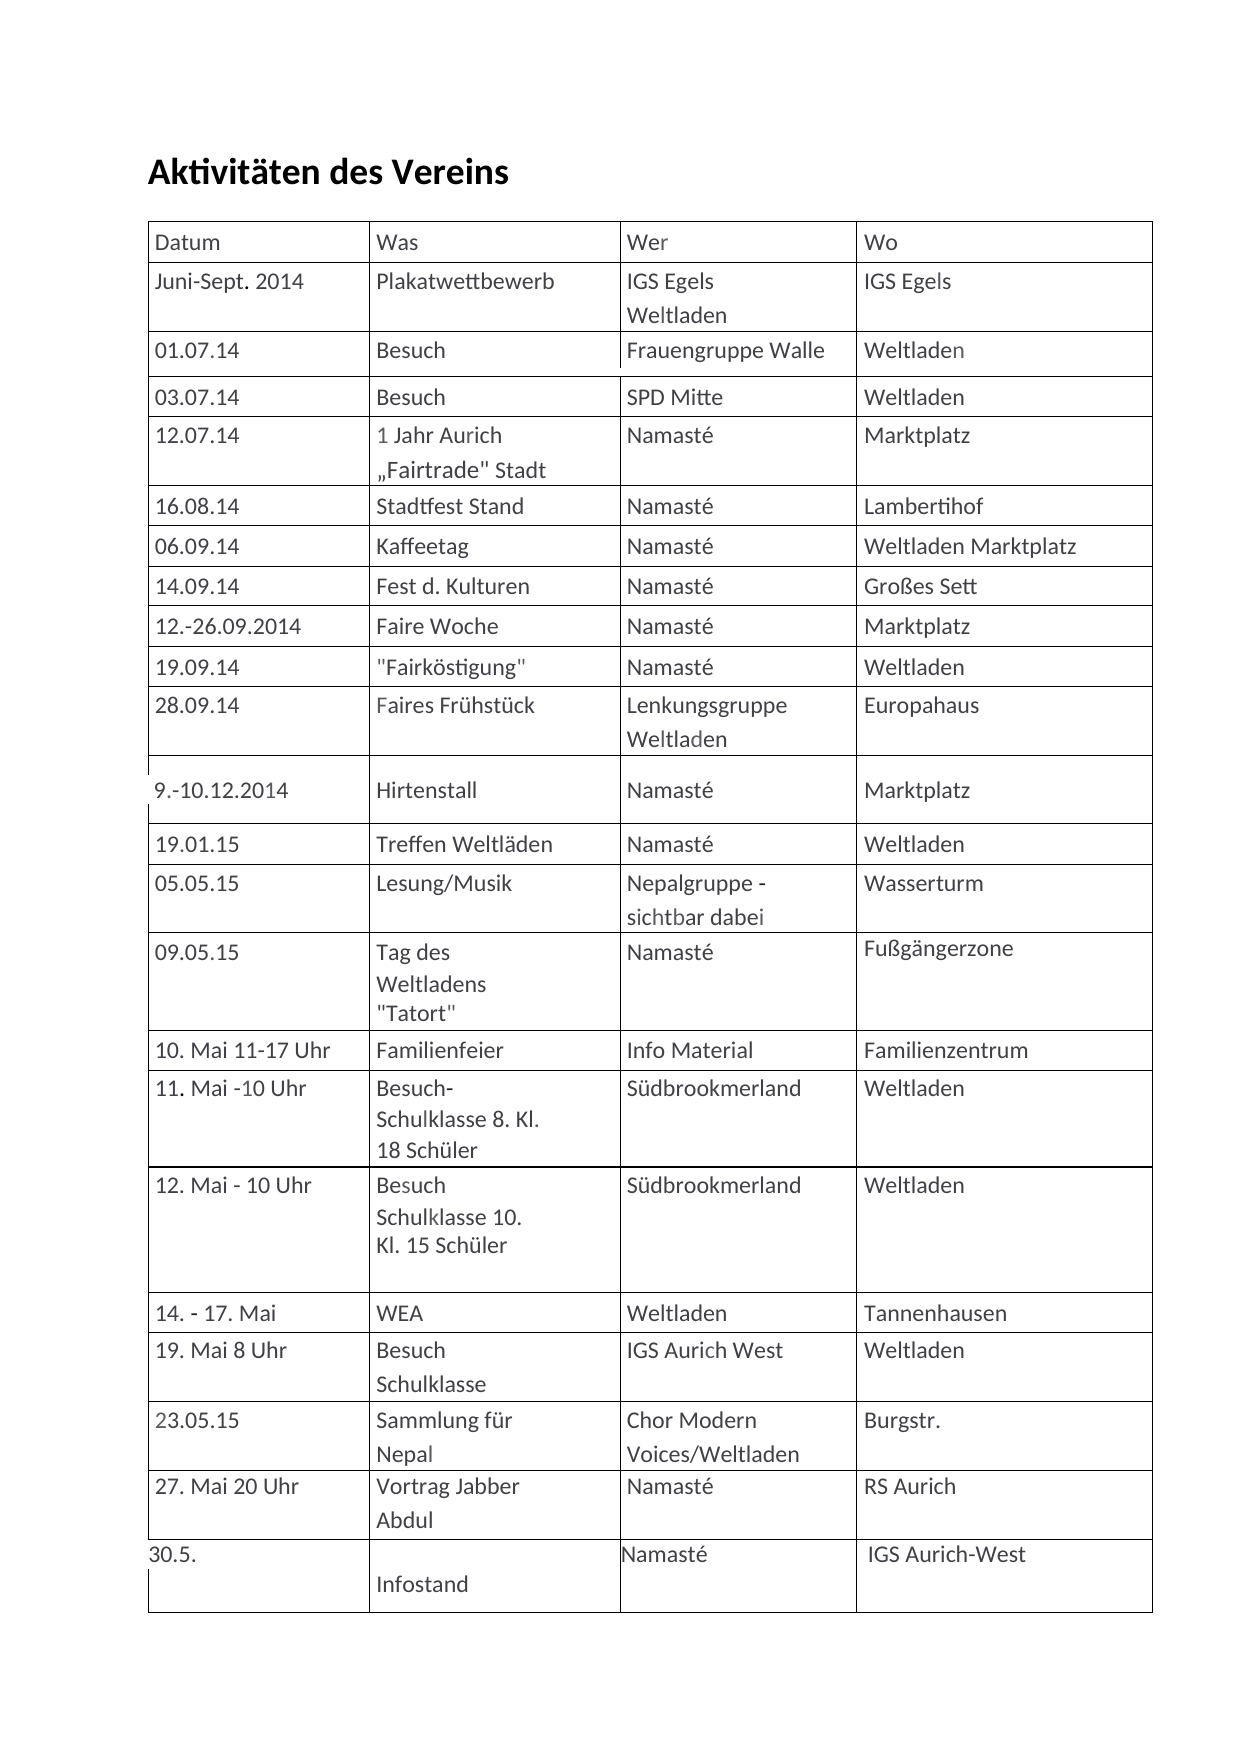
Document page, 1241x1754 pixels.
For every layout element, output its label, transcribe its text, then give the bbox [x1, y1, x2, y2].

table_cell [1153, 262, 1183, 299]
table_cell Voices/Weltladen [621, 1438, 856, 1469]
table_cell [1153, 1105, 1183, 1133]
table_cell Besuch [370, 332, 620, 368]
table_cell Familienzentrum [857, 1031, 1123, 1070]
table_cell Weltladen [621, 724, 856, 755]
table_cell [857, 969, 1123, 996]
table_cell [1153, 1367, 1183, 1401]
table_cell [857, 300, 1123, 331]
table_cell Tannenhausen [857, 1293, 1123, 1332]
table_cell Frauengruppe Walle [621, 332, 856, 368]
table_cell IGS Egels [621, 263, 856, 299]
table_cell Burgstr. [857, 1402, 1123, 1438]
table_cell [1153, 453, 1183, 485]
table_cell Stadtfest Stand [370, 486, 620, 525]
table_cell Besuch- [370, 1071, 620, 1104]
table_cell Chor Modern [621, 1402, 856, 1438]
table_header [1153, 221, 1183, 262]
table_cell [857, 901, 1123, 932]
table_cell Namasté [621, 417, 856, 453]
table_cell 27. Mai 20 Uhr [149, 1471, 369, 1501]
table_cell Weltladen [621, 1293, 856, 1332]
table_cell Weltladen [857, 1071, 1123, 1104]
table_cell Nepalgruppe - [621, 865, 856, 901]
table_cell 03.07.14 [149, 377, 369, 416]
table_cell [1123, 1105, 1152, 1133]
table_cell [1123, 417, 1152, 453]
table_cell Namasté [621, 567, 856, 605]
table_cell Besuch [370, 377, 620, 416]
table_cell [1123, 453, 1152, 485]
table_cell [149, 1202, 369, 1230]
table_header Datum [149, 222, 369, 262]
table_cell [621, 453, 856, 485]
table_cell sichtbar dabei [621, 901, 856, 932]
table_cell Faire Woche [370, 606, 620, 646]
table_cell Weltladen [857, 377, 1123, 416]
table_cell Faires Frühstück [370, 687, 620, 723]
table_cell [1123, 567, 1152, 605]
table_cell [1153, 1292, 1183, 1332]
table_cell [621, 1133, 856, 1166]
table_cell [1123, 687, 1152, 723]
table_cell [1153, 823, 1183, 864]
table_cell [621, 969, 856, 996]
table_cell [1153, 1259, 1183, 1292]
table_cell 06.09.14 [149, 526, 369, 566]
table_cell [149, 1105, 369, 1133]
table_cell [1153, 1401, 1183, 1438]
table_cell [1123, 724, 1152, 755]
table_cell [149, 969, 369, 996]
table_cell Namasté [621, 824, 856, 864]
table_cell [621, 1230, 856, 1259]
table_cell Familienfeier [370, 1031, 620, 1070]
table_cell 14.09.14 [149, 567, 369, 605]
text Aktivitäten des Vereins [148, 148, 1093, 193]
table_cell Vortrag Jabber [370, 1471, 620, 1501]
table_cell Schulklasse 8. Kl. [370, 1105, 620, 1133]
table_cell [1153, 755, 1183, 823]
table_cell Südbrookmerland [621, 1168, 856, 1202]
table_cell Namasté [621, 606, 856, 646]
table_cell [370, 724, 620, 755]
table_cell [1123, 1202, 1152, 1230]
table_cell Tag des [370, 933, 620, 969]
table_cell Kaffeetag [370, 526, 620, 566]
table_cell [1153, 368, 1183, 376]
table_cell Lesung/Musik [370, 865, 620, 901]
table_cell [149, 1259, 369, 1292]
table_cell [1123, 933, 1152, 969]
table_cell [857, 1230, 1123, 1259]
table_cell Lenkungsgruppe [621, 687, 856, 723]
table_cell [149, 1133, 369, 1166]
table_cell [1123, 377, 1152, 416]
table_cell [1153, 1070, 1183, 1104]
table_cell Kl. 15 Schüler [370, 1230, 620, 1259]
table_cell [1123, 1540, 1152, 1612]
table_cell [1153, 969, 1183, 996]
table_cell [1123, 1259, 1152, 1292]
table_cell [1123, 332, 1152, 368]
table_cell [621, 1202, 856, 1230]
table_cell Weltladen [857, 647, 1123, 686]
table_cell [1123, 486, 1152, 525]
table_cell [1123, 1471, 1152, 1501]
table_cell [149, 368, 369, 376]
table_cell [1153, 1133, 1183, 1166]
table_cell [857, 1202, 1123, 1230]
table_cell Großes Sett [857, 567, 1123, 605]
table_cell [1153, 605, 1183, 646]
table_cell [857, 453, 1123, 485]
table_cell Namasté [621, 756, 856, 823]
table_cell [621, 1105, 856, 1133]
table_cell [1123, 526, 1152, 566]
table_cell 11. Mai -10 Uhr [149, 1071, 369, 1104]
table_cell 23.05.15 [149, 1402, 369, 1438]
table_cell [149, 1367, 369, 1401]
table_cell Südbrookmerland [621, 1071, 856, 1104]
table_cell [857, 1133, 1123, 1166]
table_cell [1153, 686, 1183, 723]
table_cell [1153, 416, 1183, 453]
table_cell Namasté [621, 486, 856, 525]
table_cell [1153, 1230, 1183, 1259]
table_cell 12.-26.09.2014 [149, 606, 369, 646]
table_cell 05.05.15 [149, 865, 369, 901]
table_cell [1123, 1402, 1152, 1438]
table_cell 30.5. [149, 1540, 369, 1612]
table_cell [1123, 996, 1152, 1029]
table_cell [857, 1438, 1123, 1469]
table_cell [149, 1438, 369, 1469]
table_cell [149, 724, 369, 755]
table_cell [1123, 1071, 1152, 1104]
table_cell Marktplatz [857, 756, 1123, 823]
table_cell Weltladen [857, 824, 1123, 864]
table_cell [621, 1501, 856, 1538]
table_cell Besuch [370, 1333, 620, 1367]
table_cell [1123, 263, 1152, 299]
table_cell [149, 1501, 369, 1538]
table_cell [370, 901, 620, 932]
table_cell IGS Aurich West [621, 1333, 856, 1367]
table_cell Hirtenstall [370, 756, 620, 823]
table_cell [1123, 865, 1152, 901]
table_cell [1153, 996, 1183, 1029]
table_cell [149, 1230, 369, 1259]
table_header Was [370, 222, 620, 262]
table_cell Weltladen [857, 1333, 1123, 1367]
table_header Wer [621, 222, 856, 262]
table_cell 16.08.14 [149, 486, 369, 525]
table_cell [1123, 901, 1152, 932]
table_cell IGS Egels [857, 263, 1123, 299]
table_cell [1153, 1166, 1183, 1202]
table_cell 14. - 17. Mai [149, 1293, 369, 1332]
table_cell 09.05.15 [149, 933, 369, 969]
table_cell [1153, 646, 1183, 686]
table_cell 19.09.14 [149, 647, 369, 686]
table_cell [1153, 901, 1183, 932]
table_cell [1153, 331, 1183, 368]
table_cell Nepal [370, 1438, 620, 1469]
table_cell Schulklasse [370, 1367, 620, 1401]
table_cell Wasserturm [857, 865, 1123, 901]
table_header [1123, 222, 1152, 262]
table_cell 12. Mai - 10 Uhr [149, 1168, 369, 1202]
table_cell "Tatort" [370, 996, 620, 1029]
table_cell 19. Mai 8 Uhr [149, 1333, 369, 1367]
table_cell [857, 724, 1123, 755]
table_cell Marktplatz [857, 417, 1123, 453]
table_cell [1123, 647, 1152, 686]
table_cell [149, 453, 369, 485]
table_cell [149, 300, 369, 331]
table_cell [1123, 1168, 1152, 1202]
table_cell [1123, 1333, 1152, 1367]
table_cell [1123, 756, 1152, 823]
table_cell [1153, 1332, 1183, 1367]
table_cell 10. Mai 11-17 Uhr [149, 1031, 369, 1070]
table_cell Juni-Sept. 2014 [149, 263, 369, 299]
table_cell 19.01.15 [149, 824, 369, 864]
table_cell Weltladen Marktplatz [857, 526, 1123, 566]
table_cell [1123, 824, 1152, 864]
table_cell Besuch [370, 1168, 620, 1202]
table_cell [857, 1501, 1123, 1538]
table_cell Namasté [621, 933, 856, 969]
table_cell "Fairköstigung" [370, 647, 620, 686]
table_cell [149, 996, 369, 1029]
table_cell [1153, 525, 1183, 566]
table_cell Weltladen [857, 1168, 1123, 1202]
table_cell [370, 368, 856, 376]
table_cell [370, 300, 620, 331]
table_cell [1153, 376, 1183, 416]
table_cell [1153, 1030, 1183, 1070]
table_cell [1153, 485, 1183, 525]
table_cell Namasté [621, 1540, 856, 1612]
table_cell Sammlung für [370, 1402, 620, 1438]
table_cell [1123, 1133, 1152, 1166]
table_cell SPD Mitte [621, 377, 856, 416]
table_cell [1153, 1470, 1183, 1501]
table_cell [149, 901, 369, 932]
table_cell [1123, 1031, 1152, 1070]
table_cell [1123, 606, 1152, 646]
table_cell [1123, 300, 1152, 331]
table_cell [1153, 1202, 1183, 1230]
table_cell Weltladens [370, 969, 620, 996]
table_cell 01.07.14 [149, 332, 369, 368]
table_cell [1153, 566, 1183, 605]
table_cell [1153, 864, 1183, 901]
table_cell Abdul [370, 1501, 620, 1538]
table_cell [857, 996, 1123, 1029]
table_cell RS Aurich [857, 1471, 1123, 1501]
table_cell [1123, 969, 1152, 996]
table_cell [1123, 1293, 1152, 1332]
table_cell [621, 1259, 856, 1292]
table_cell Namasté [621, 647, 856, 686]
table_cell [857, 368, 1123, 376]
table_cell Namasté [621, 526, 856, 566]
table_cell WEA [370, 1293, 620, 1332]
table_cell „Fairtrade" Stadt [370, 453, 620, 485]
table_cell [857, 1259, 1123, 1292]
table_cell [1123, 368, 1152, 376]
table_cell [621, 1367, 856, 1401]
table_cell Lambertihof [857, 486, 1123, 525]
table_cell Plakatwettbewerb [370, 263, 620, 299]
table_cell [1123, 1367, 1152, 1401]
table_cell Fest d. Kulturen [370, 567, 620, 605]
table_cell [1153, 932, 1183, 969]
table_cell Info Material [621, 1031, 856, 1070]
table_cell Marktplatz [857, 606, 1123, 646]
table_cell Treffen Weltläden [370, 824, 620, 864]
table_cell Schulklasse 10. [370, 1202, 620, 1230]
table_cell IGS Aurich-West [857, 1540, 1123, 1612]
table_cell 9.-10.12.2014 [149, 756, 369, 823]
table_cell Infostand [370, 1540, 620, 1612]
table_cell [1153, 1438, 1183, 1469]
table_cell [857, 1367, 1123, 1401]
table_cell [1153, 1501, 1183, 1612]
table_cell [1153, 300, 1183, 331]
table_cell 1 Jahr Aurich [370, 417, 620, 453]
table_cell Weltladen [857, 332, 1123, 368]
table_cell [621, 996, 856, 1029]
table_cell Weltladen [621, 300, 856, 331]
table_cell [857, 1105, 1123, 1133]
table_cell Europahaus [857, 687, 1123, 723]
table_header Wo [857, 222, 1123, 262]
table_cell Namasté [621, 1471, 856, 1501]
table_cell [1153, 724, 1183, 755]
table_cell Fußgängerzone zoneezone [857, 933, 1123, 969]
table_cell 12.07.14 [149, 417, 369, 453]
table_cell 18 Schüler [370, 1133, 620, 1166]
table_cell [370, 1259, 620, 1292]
table_cell [1123, 1230, 1152, 1259]
table_cell [1123, 1438, 1152, 1469]
table_cell [1123, 1501, 1152, 1538]
table_cell 28.09.14 [149, 687, 369, 723]
